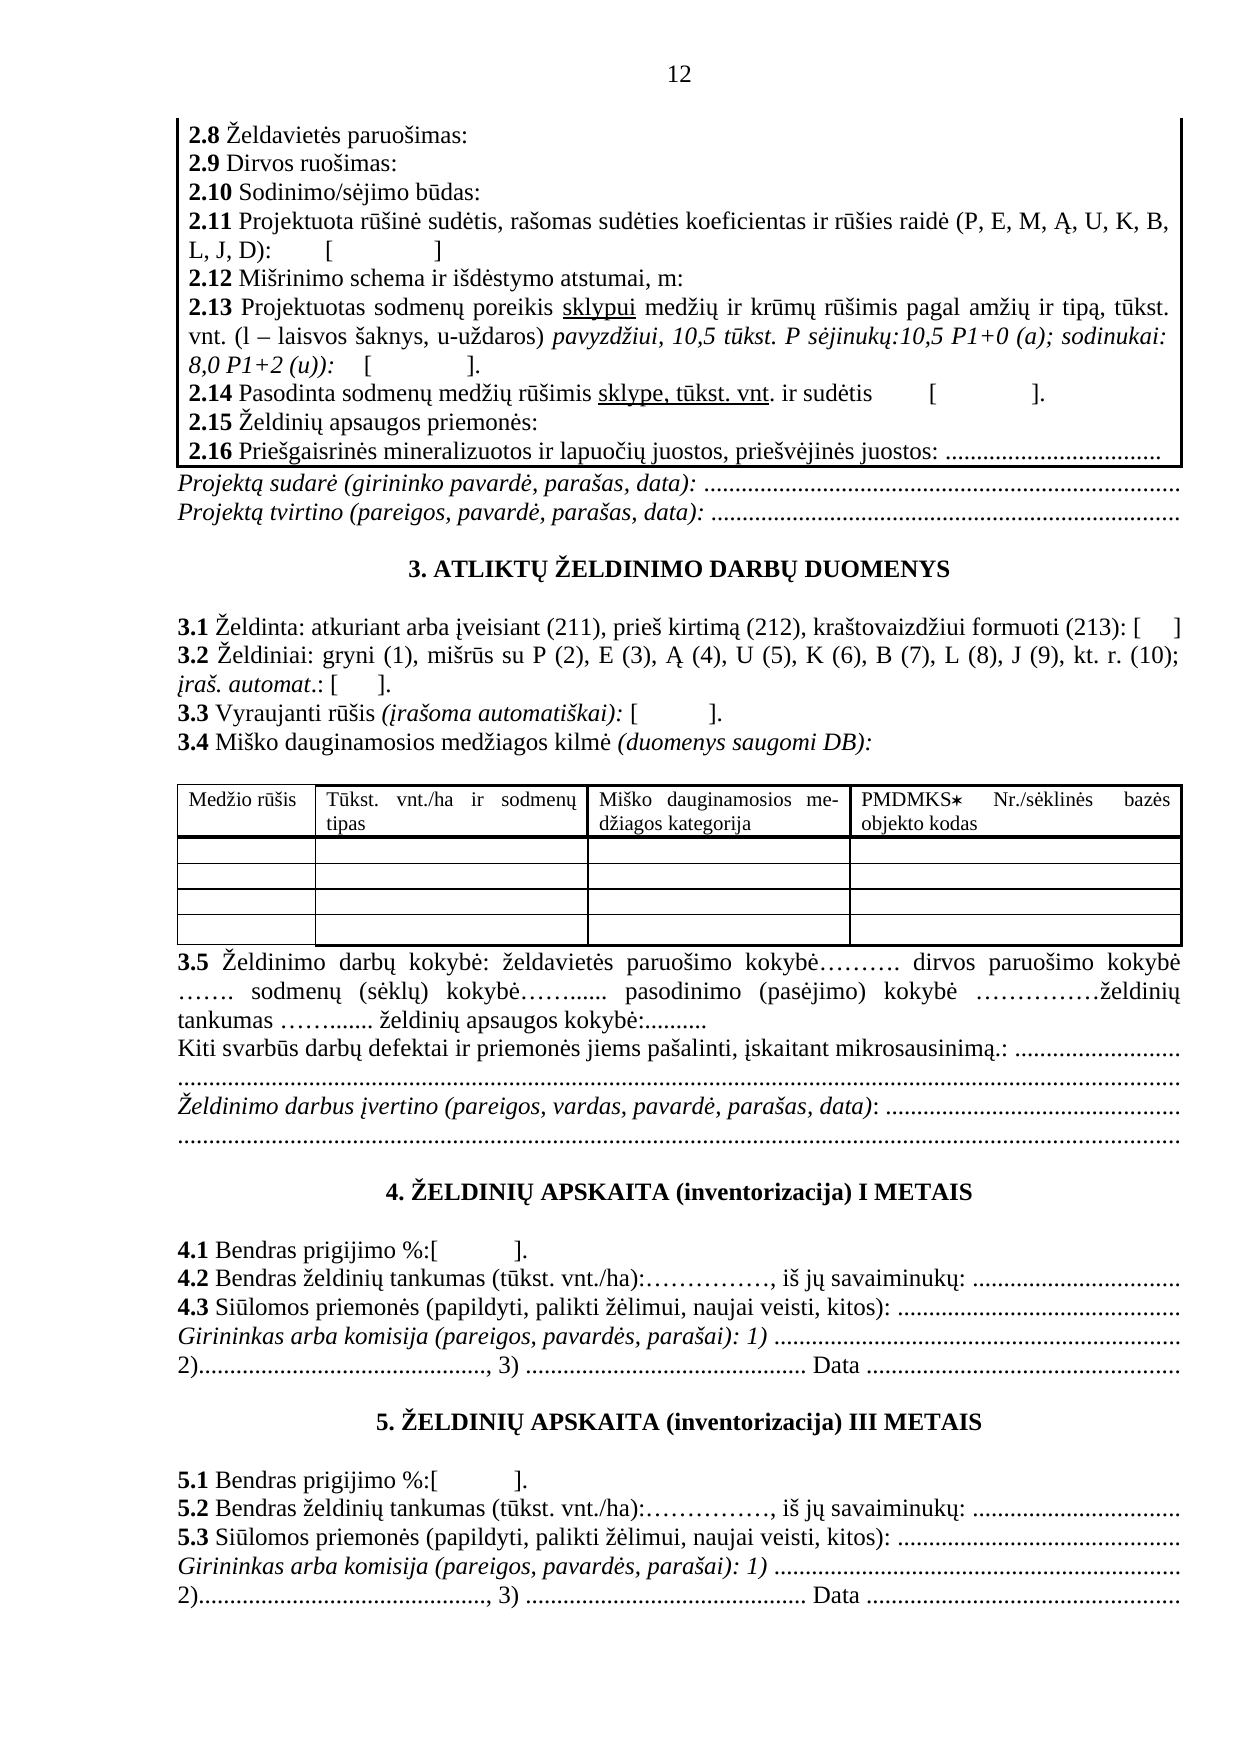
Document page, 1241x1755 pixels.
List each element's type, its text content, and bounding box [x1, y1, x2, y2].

text 5.2 Bendras želdinių tankumas (tūkst. vnt./ha):……………, iš jų savaiminukų: [177, 1493, 1181, 1522]
table_cell [589, 864, 849, 888]
table_header PMDMKS Nr./sėklinės bazės objekto kodas [852, 787, 1180, 835]
text 4.3 Siūlomos priemonės (papildyti, palikti žėlimui, naujai veisti, kitos): [177, 1292, 1181, 1321]
text 2).............................................., 3) ............................................. Data [177, 1350, 1181, 1378]
table_cell [589, 890, 849, 914]
text 5.1 Bendras prigijimo %:[ ]. [177, 1465, 1181, 1493]
text 3.1 Želdinta: atkuriant arba įveisiant (211), prieš kirtimą (212), kraštovaizdžiui formuoti (213): [ ] [177, 612, 1181, 640]
table_cell 2.16 Priešgaisrinės mineralizuotos ir lapuočių juostos, priešvėjinės juostos: [179, 436, 1180, 465]
table_header Medžio rūšis [178, 785, 315, 835]
table_cell 2.10 Sodinimo/sėjimo būdas: [179, 177, 1180, 206]
table_cell [316, 915, 587, 944]
table_cell [851, 839, 1180, 862]
table_cell [589, 915, 849, 944]
text 4. ŽELDINIŲ APSKAITA (inventorizacija) I METAIS [177, 1177, 1181, 1206]
text Projektą tvirtino (pareigos, pavardė, parašas, data): [177, 497, 1181, 525]
table_header Tūkst. vnt./ha ir sodmenų tipas [316, 787, 586, 835]
text Girininkas arba komisija (pareigos, pavardės, parašai): 1) [177, 1551, 1181, 1580]
table_cell [178, 839, 315, 862]
table_cell [316, 839, 587, 862]
text Projektą sudarė (girininko pavardė, parašas, data): [177, 468, 1181, 497]
table_cell [589, 839, 849, 862]
table_header Miško dauginamosios me-džiagos kategorija [589, 787, 849, 835]
text 3.3 Vyraujanti rūšis (įrašoma automatiškai): [ ]. [177, 698, 1181, 727]
text 5. ŽELDINIŲ APSKAITA (inventorizacija) III METAIS [177, 1407, 1181, 1436]
table_cell [178, 890, 315, 914]
table_cell [316, 890, 587, 914]
table_cell 2.13 Projektuotas sodmenų poreikis sklypui medžių ir krūmų rūšimis pagal amžių ir tipą, tūkst. vnt. (l – laisvos šaknys, u-uždaros) pavyzdžiui, 10,5 tūkst. P sėjinukų:10,5 P1+0 (a); sodinukai: 8,0 P1+2 (u)): [ ]. [179, 292, 1180, 378]
table_cell [497, 118, 1180, 148]
table_cell 2.12 Mišrinimo schema ir išdėstymo atstumai, m: [179, 264, 1180, 292]
text Girininkas arba komisija (pareigos, pavardės, parašai): 1) [177, 1321, 1181, 1350]
text 3.2 Želdiniai: gryni (1), mišrūs su P (2), E (3), Ą (4), U (5), K (6), B (7), L (8), J (9), kt. r. (10); įraš. automat.: [ ]. [177, 640, 1181, 698]
text 3.4 Miško dauginamosios medžiagos kilmė (duomenys saugomi DB): [177, 727, 1181, 755]
table_cell 2.15 Želdinių apsaugos priemonės: [179, 407, 1180, 436]
text 4.2 Bendras želdinių tankumas (tūkst. vnt./ha):……………, iš jų savaiminukų: [177, 1263, 1181, 1292]
text Kiti svarbūs darbų defektai ir priemonės jiems pašalinti, įskaitant mikrosausinimą.: [177, 1033, 1181, 1062]
table_cell 2.9 Dirvos ruošimas: [179, 149, 1180, 177]
text 3. ATLIKTŲ ŽELDINIMO DARBŲ DUOMENYS [177, 554, 1181, 583]
text Želdinimo darbus įvertino (pareigos, vardas, pavardė, parašas, data): [177, 1091, 1181, 1120]
text 4.1 Bendras prigijimo %:[ ]. [177, 1235, 1181, 1263]
table_cell [851, 915, 1180, 944]
table_cell [851, 890, 1180, 914]
table_cell 2.8 Želdavietės paruošimas: [179, 118, 497, 148]
table_cell [316, 864, 587, 888]
text 2).............................................., 3) ............................................. Data [177, 1580, 1181, 1608]
table_cell [178, 915, 315, 944]
table_cell 2.14 Pasodinta sodmenų medžių rūšimis sklype, tūkst. vnt. ir sudėtis [ ]. [179, 379, 1180, 407]
table_cell 2.11 Projektuota rūšinė sudėtis, rašomas sudėties koeficientas ir rūšies raidė (P, E, M, Ą, U, K, B, L, J, D): [ ] [179, 206, 1180, 263]
text 3.5 Želdinimo darbų kokybė: želdavietės paruošimo kokybė………. dirvos paruošimo kokybė ……. sodmenų (sėklų) kokybė……...... pasodinimo (pasėjimo) kokybė ……………želdinių tankumas ……....... želdinių apsaugos kokybė:.......... [177, 947, 1181, 1033]
text 5.3 Siūlomos priemonės (papildyti, palikti žėlimui, naujai veisti, kitos): [177, 1522, 1181, 1551]
table_cell [178, 864, 315, 888]
table_cell [851, 864, 1180, 888]
